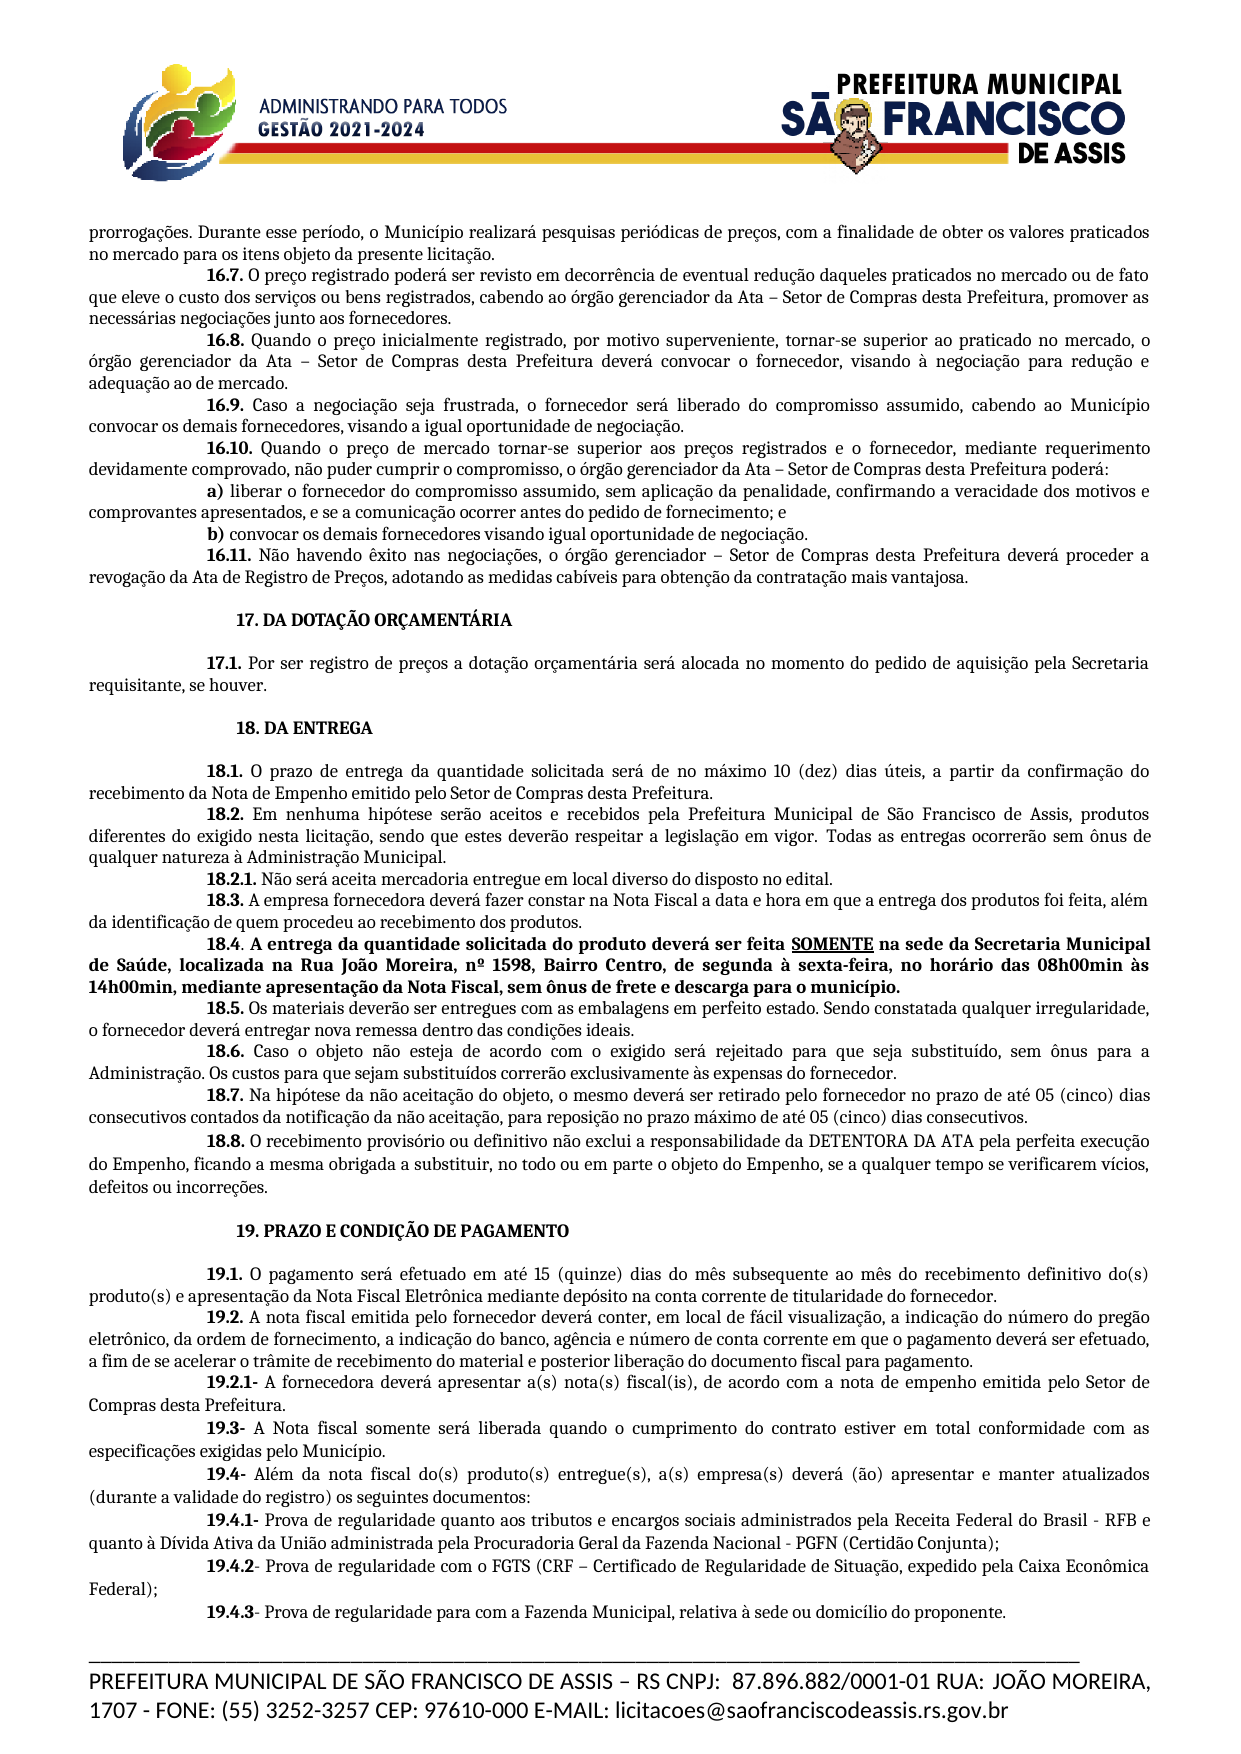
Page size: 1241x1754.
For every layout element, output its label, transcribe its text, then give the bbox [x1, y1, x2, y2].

text 19.2.1- A fornecedora deverá apresentar a(s) nota(s) fiscal(is), de acordo com a nota de empenho emitida pelo Setor de Compras desta Prefeitura. [89, 1372, 1152, 1416]
text 19.4.3- Prova de regularidade para com a Fazenda Municipal, relativa à sede ou domicílio do proponente. [89, 1602, 1152, 1623]
text 19. PRAZO E CONDIÇÃO DE PAGAMENTO [89, 1221, 1152, 1242]
text 18.5. Os materiais deverão ser entregues com as embalagens em perfeito estado. Sendo constatada qualquer irregularidade, o fornecedor deverá entregar nova remessa dentro das condições ideais. [89, 998, 1152, 1041]
text 16.11. Não havendo êxito nas negociações, o órgão gerenciador – Setor de Compras desta Prefeitura deverá proceder a revogação da Ata de Registro de Preços, adotando as medidas cabíveis para obtenção da contratação mais vantajosa. [89, 545, 1152, 588]
text 18.6. Caso o objeto não esteja de acordo com o exigido será rejeitado para que seja substituído, sem ônus para a Administração. Os custos para que sejam substituídos correrão exclusivamente às expensas do fornecedor. [89, 1041, 1152, 1084]
text 17. DA DOTAÇÃO ORÇAMENTÁRIA [89, 610, 1152, 631]
text 18.1. O prazo de entrega da quantidade solicitada será de no máximo 10 (dez) dias úteis, a partir da confirmação do recebimento da Nota de Empenho emitido pelo Setor de Compras desta Prefeitura. [89, 761, 1152, 804]
text 19.4.1- Prova de regularidade quanto aos tributos e encargos sociais administrados pela Receita Federal do Brasil - RFB e quanto à Dívida Ativa da União administrada pela Procuradoria Geral da Fazenda Nacional - PGFN (Certidão Conjunta); [89, 1510, 1152, 1554]
text prorrogações. Durante esse período, o Município realizará pesquisas periódicas de preços, com a finalidade de obter os valores praticados no mercado para os itens objeto da presente licitação. [89, 222, 1152, 265]
text 17.1. Por ser registro de preços a dotação orçamentária será alocada no momento do pedido de aquisição pela Secretaria requisitante, se houver. [89, 653, 1152, 696]
text b) convocar os demais fornecedores visando igual oportunidade de negociação. [89, 523, 1152, 545]
text 19.4- Além da nota fiscal do(s) produto(s) entregue(s), a(s) empresa(s) deverá (ão) apresentar e manter atualizados (durante a validade do registro) os seguintes documentos: [89, 1464, 1152, 1508]
text 19.4.2- Prova de regularidade com o FGTS (CRF – Certificado de Regularidade de Situação, expedido pela Caixa Econômica Federal); [89, 1556, 1152, 1600]
text 18.3. A empresa fornecedora deverá fazer constar na Nota Fiscal a data e hora em que a entrega dos produtos foi feita, além da identificação de quem procedeu ao recebimento dos produtos. [89, 890, 1152, 933]
text 18.8. O recebimento provisório ou definitivo não exclui a responsabilidade da DETENTORA DA ATA pela perfeita execução do Empenho, ficando a mesma obrigada a substituir, no todo ou em parte o objeto do Empenho, se a qualquer tempo se verificarem vícios, defeitos ou incorreções. [89, 1130, 1152, 1198]
text 18.2. Em nenhuma hipótese serão aceitos e recebidos pela Prefeitura Municipal de São Francisco de Assis, produtos diferentes do exigido nesta licitação, sendo que estes deverão respeitar a legislação em vigor. Todas as entregas ocorrerão sem ônus de qualquer natureza à Administração Municipal. [89, 804, 1152, 868]
text a) liberar o fornecedor do compromisso assumido, sem aplicação da penalidade, confirmando a veracidade dos motivos e comprovantes apresentados, e se a comunicação ocorrer antes do pedido de fornecimento; e [89, 480, 1152, 523]
text 18. DA ENTREGA [89, 717, 1152, 739]
text 19.3- A Nota fiscal somente será liberada quando o cumprimento do contrato estiver em total conformidade com as especificações exigidas pelo Município. [89, 1418, 1152, 1462]
text 18.2.1. Não será aceita mercadoria entregue em local diverso do disposto no edital. [89, 868, 1152, 890]
text 16.10. Quando o preço de mercado tornar-se superior aos preços registrados e o fornecedor, mediante requerimento devidamente comprovado, não puder cumprir o compromisso, o órgão gerenciador da Ata – Setor de Compras desta Prefeitura poderá: [89, 437, 1152, 480]
text 18.4. A entrega da quantidade solicitada do produto deverá ser feita SOMENTE na sede da Secretaria Municipal de Saúde, localizada na Rua João Moreira, nº 1598, Bairro Centro, de segunda à sexta-feira, no horário das 08h00min às 14h00min, mediante apresentação da Nota Fiscal, sem ônus de frete e descarga para o município. [89, 933, 1152, 998]
text 18.7. Na hipótese da não aceitação do objeto, o mesmo deverá ser retirado pelo fornecedor no prazo de até 05 (cinco) dias consecutivos contados da notificação da não aceitação, para reposição no prazo máximo de até 05 (cinco) dias consecutivos. [89, 1084, 1152, 1129]
text 16.9. Caso a negociação seja frustrada, o fornecedor será liberado do compromisso assumido, cabendo ao Município convocar os demais fornecedores, visando a igual oportunidade de negociação. [89, 394, 1152, 437]
text 19.2. A nota fiscal emitida pelo fornecedor deverá conter, em local de fácil visualização, a indicação do número do pregão eletrônico, da ordem de fornecimento, a indicação do banco, agência e número de conta corrente em que o pagamento deverá ser efetuado, a fim de se acelerar o trâmite de recebimento do material e posterior liberação do documento fiscal para pagamento. [89, 1307, 1152, 1372]
text 16.7. O preço registrado poderá ser revisto em decorrência de eventual redução daqueles praticados no mercado ou de fato que eleve o custo dos serviços ou bens registrados, cabendo ao órgão gerenciador da Ata – Setor de Compras desta Prefeitura, promover as necessárias negociações junto aos fornecedores. [89, 265, 1152, 329]
text 19.1. O pagamento será efetuado em até 15 (quinze) dias do mês subsequente ao mês do recebimento definitivo do(s) produto(s) e apresentação da Nota Fiscal Eletrônica mediante depósito na conta corrente de titularidade do fornecedor. [89, 1264, 1152, 1307]
text 16.8. Quando o preço inicialmente registrado, por motivo superveniente, tornar-se superior ao praticado no mercado, o órgão gerenciador da Ata – Setor de Compras desta Prefeitura deverá convocar o fornecedor, visando à negociação para redução e adequação ao de mercado. [89, 329, 1152, 394]
